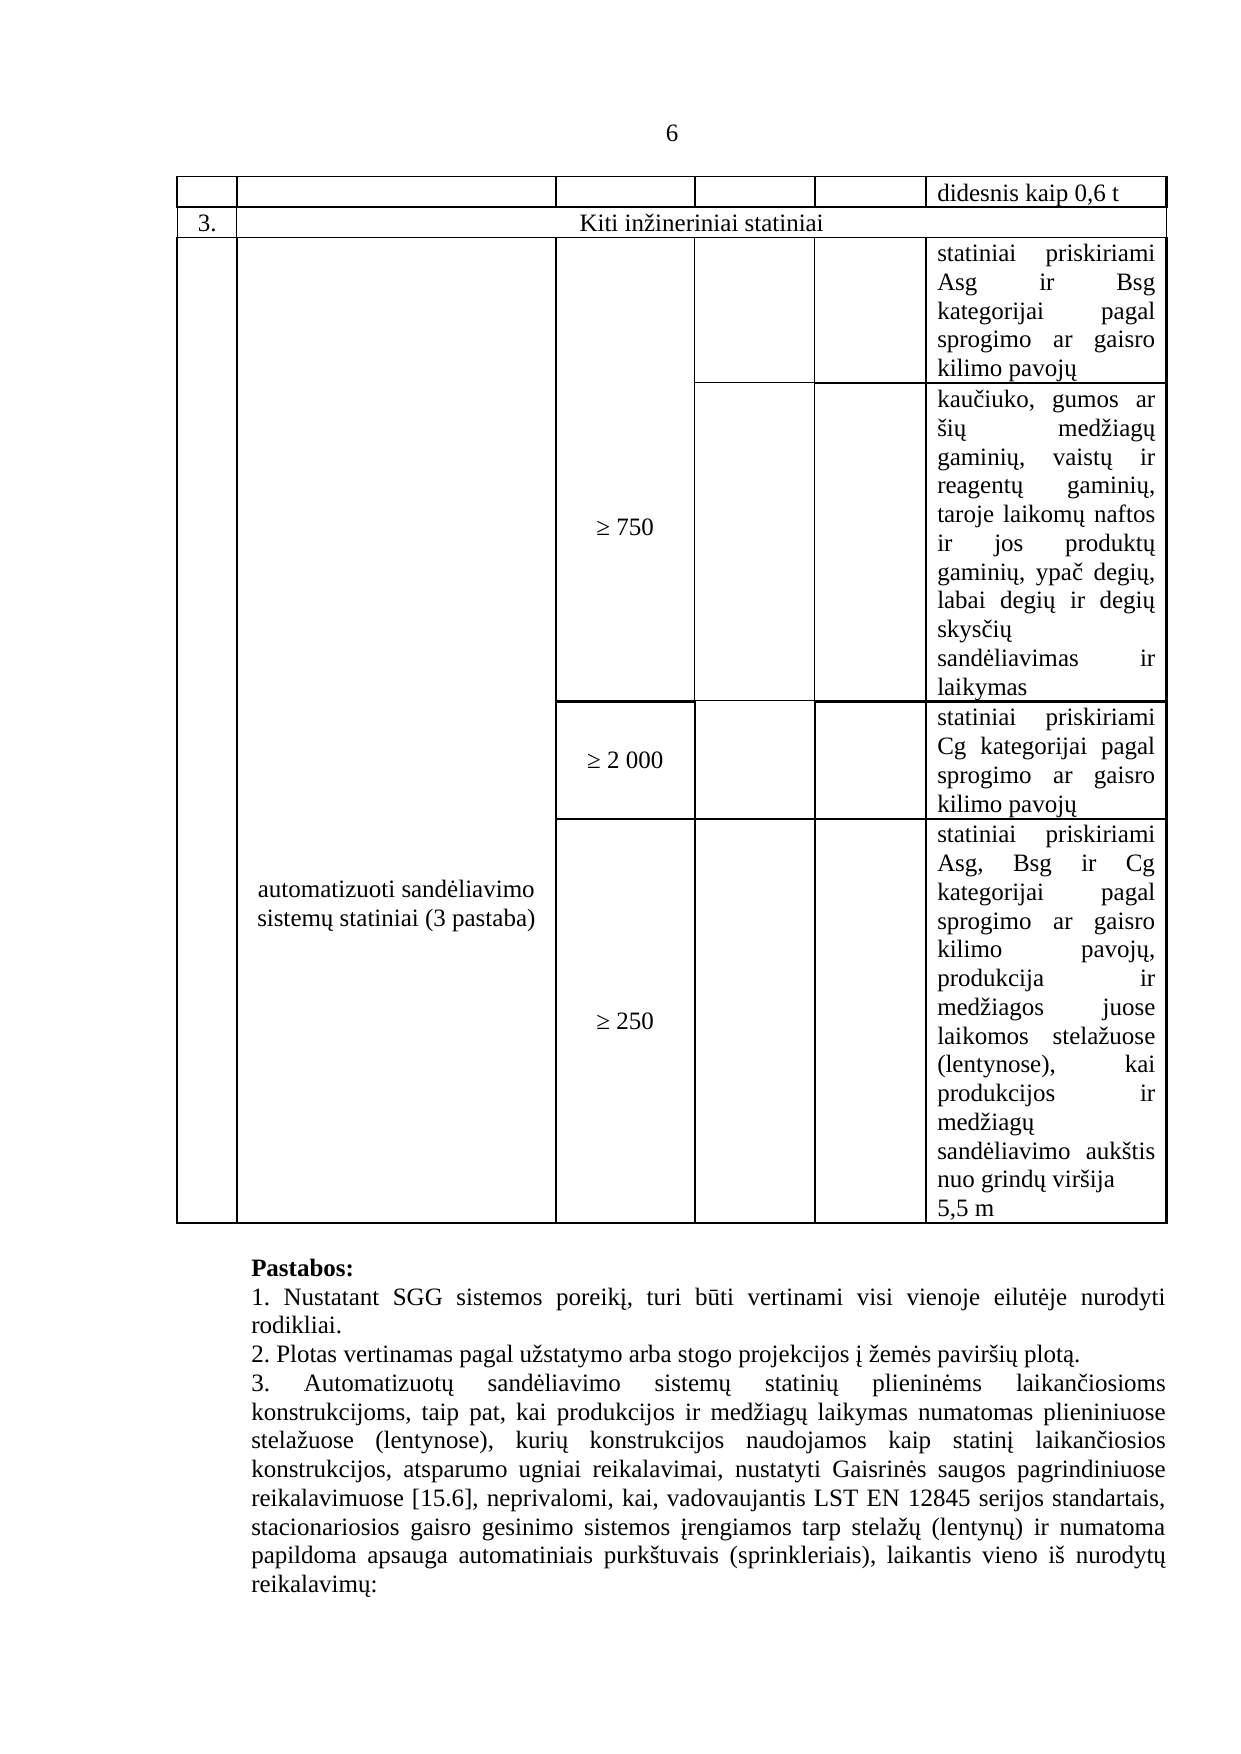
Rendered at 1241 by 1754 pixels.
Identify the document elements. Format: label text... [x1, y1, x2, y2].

table_cell statiniai priskiriami Cg kategorijai pagal sprogimo ar gaisro kilimo pavojų [927, 703, 1165, 817]
table_cell statiniai priskiriami Asg ir Bsg kategorijai pagal sprogimo ar gaisro kilimo pavojų [927, 238, 1165, 382]
table_cell didesnis kaip 0,6 t [927, 177, 1165, 206]
table_cell [695, 383, 814, 700]
text Pastabos: [251, 1253, 1166, 1282]
table_cell [178, 238, 236, 1222]
table_cell statiniai priskiriami Asg, Bsg ir Cg kategorijai pagal sprogimo ar gaisro kilimo pavojų, produkcija ir medžiagos juose laikomos stelažuose (lentynose), kai produkcijos ir medžiagų sandėliavimo aukštis nuo grindų viršija 5,5 m [927, 820, 1165, 1222]
table_cell [816, 703, 925, 817]
table_cell ≥ 2 000 [557, 703, 694, 817]
table_cell [696, 820, 814, 1222]
table_cell kaučiuko, gumos ar šių medžiagų gaminių, vaistų ir reagentų gaminių, taroje laikomų naftos ir jos produktų gaminių, ypač degių, labai degių ir degių skysčių sandėliavimas ir laikymas [927, 384, 1165, 700]
table_cell [815, 384, 925, 700]
table_cell automatizuoti sandėliavimo sistemų statiniai (3 pastaba) [238, 238, 555, 1222]
table_cell ≥ 750 [557, 238, 694, 700]
text 2. Plotas vertinamas pagal užstatymo arba stogo projekcijos į žemės paviršių plotą. [251, 1339, 1166, 1368]
table_cell [815, 238, 925, 382]
table_cell [557, 177, 694, 206]
table_cell [816, 820, 925, 1222]
text 1. Nustatant SGG sistemos poreikį, turi būti vertinami visi vienoje eilutėje nurodyti rodikliai. [251, 1282, 1166, 1339]
table_cell ≥ 250 [557, 820, 694, 1222]
table_cell [696, 701, 814, 817]
table_cell [816, 177, 925, 206]
text 3. Automatizuotų sandėliavimo sistemų statinių plieninėms laikančiosioms konstrukcijoms, taip pat, kai produkcijos ir medžiagų laikymas numatomas plieniniuose stelažuose (lentynose), kurių konstrukcijos naudojamos kaip statinį laikančiosios konstrukcijos, atsparumo ugniai reikalavimai, nustatyti Gaisrinės saugos pagrindiniuose reikalavimuose [15.6], neprivalomi, kai, vadovaujantis LST EN 12845 serijos standartais, stacionariosios gaisro gesinimo sistemos įrengiamos tarp stelažų (lentynų) ir numatoma papildoma apsauga automatiniais purkštuvais (sprinkleriais), laikantis vieno iš nurodytų reikalavimų: [251, 1368, 1166, 1598]
table_cell Kiti inžineriniai statiniai [237, 208, 1166, 237]
table_cell [696, 177, 814, 206]
table_cell [238, 177, 555, 206]
table_cell [695, 238, 814, 382]
table_cell 3. [178, 208, 236, 237]
table_cell [178, 177, 236, 206]
